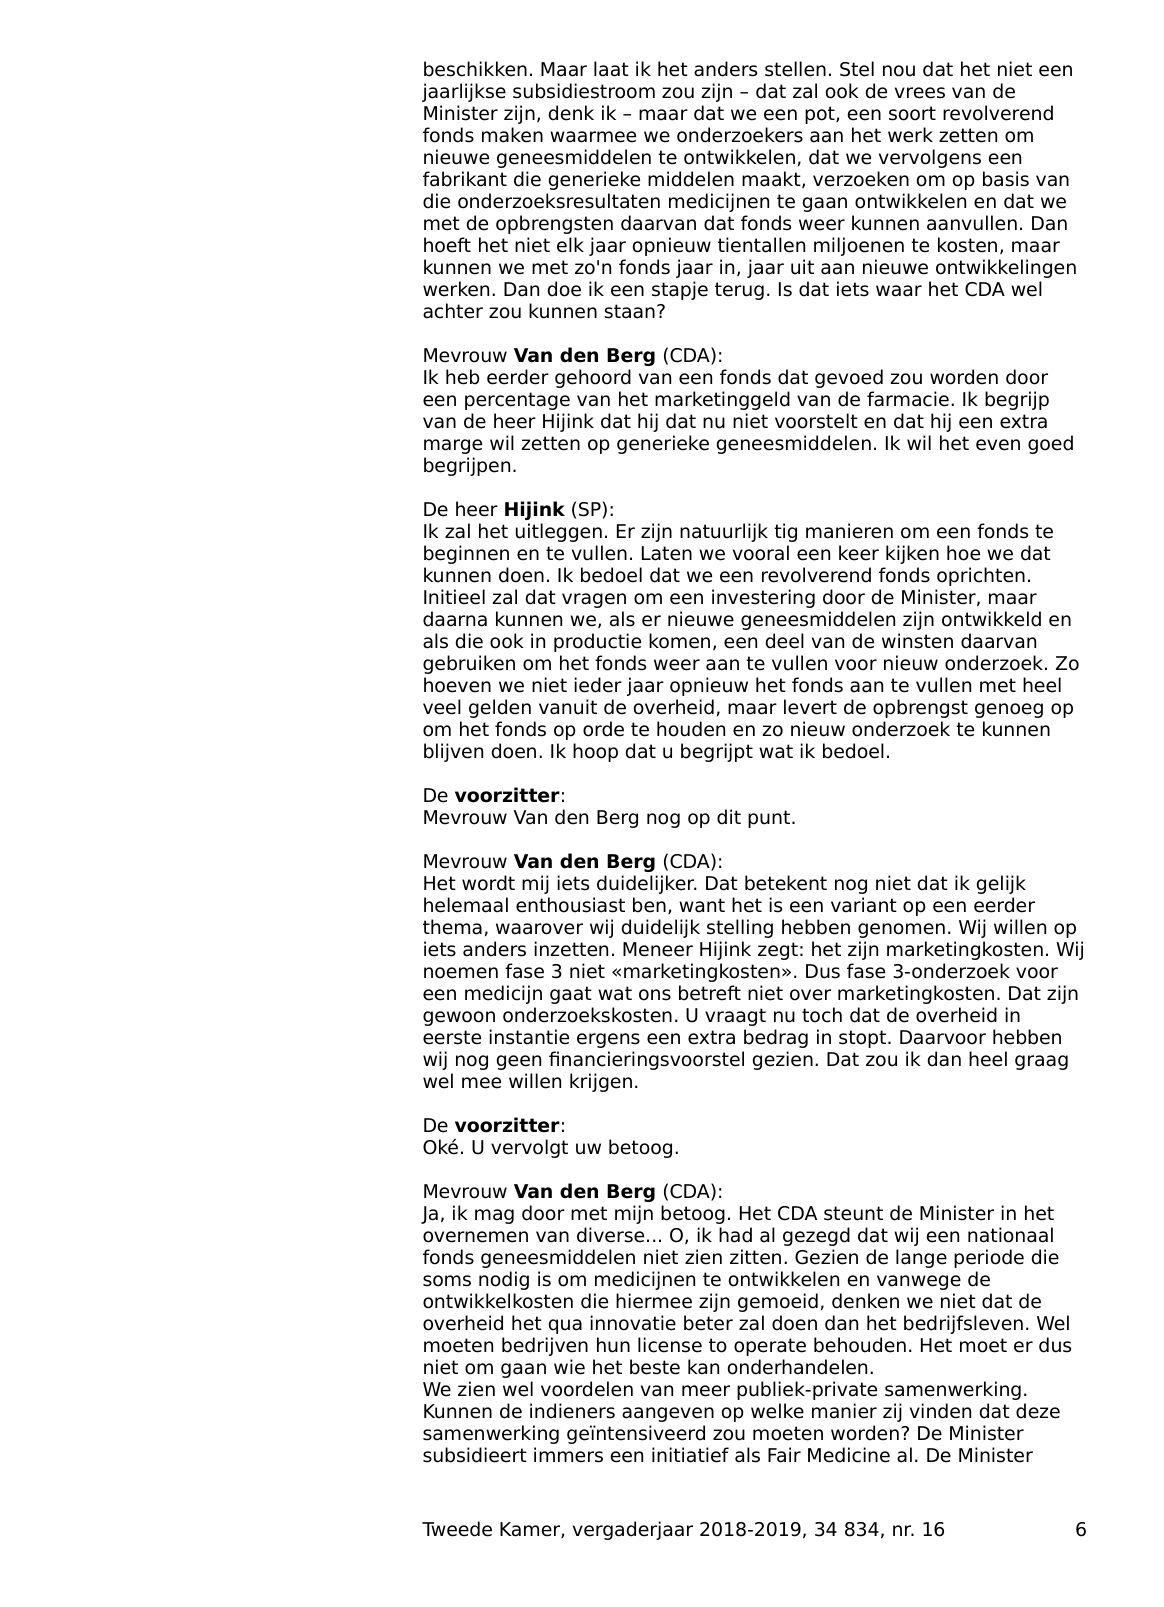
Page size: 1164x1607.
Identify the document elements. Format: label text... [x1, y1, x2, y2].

text beschikken. Maar laat ik het anders stellen. Stel nou dat het niet een jaarlijkse subsidiestroom zou zijn – dat zal ook de vrees van de Minister zijn, denk ik – maar dat we een pot, een soort revolverend fonds maken waarmee we onderzoekers aan het werk zetten om nieuwe geneesmiddelen te ontwikkelen, dat we vervolgens een fabrikant die generieke middelen maakt, verzoeken om op basis van die onderzoeksresultaten medicijnen te gaan ontwikkelen en dat we met de opbrengsten daarvan dat fonds weer kunnen aanvullen. Dan hoeft het niet elk jaar opnieuw tientallen miljoenen te kosten, maar kunnen we met zo'n fonds jaar in, jaar uit aan nieuwe ontwikkelingen werken. Dan doe ik een stapje terug. Is dat iets waar het CDA wel achter zou kunnen staan? [422, 59, 1087, 323]
text Ik heb eerder gehoord van een fonds dat gevoed zou worden door een percentage van het marketinggeld van de farmacie. Ik begrijp van de heer Hijink dat hij dat nu niet voorstelt en dat hij een extra marge wil zetten op generieke geneesmiddelen. Ik wil het even goed begrijpen. [422, 367, 1087, 477]
text Ik zal het uitleggen. Er zijn natuurlijk tig manieren om een fonds te beginnen en te vullen. Laten we vooral een keer kijken hoe we dat kunnen doen. Ik bedoel dat we een revolverend fonds oprichten. Initieel zal dat vragen om een investering door de Minister, maar daarna kunnen we, als er nieuwe geneesmiddelen zijn ontwikkeld en als die ook in productie komen, een deel van de winsten daarvan gebruiken om het fonds weer aan te vullen voor nieuw onderzoek. Zo hoeven we niet ieder jaar opnieuw het fonds aan te vullen met heel veel gelden vanuit de overheid, maar levert de opbrengst genoeg op om het fonds op orde te houden en zo nieuw onderzoek te kunnen blijven doen. Ik hoop dat u begrijpt wat ik bedoel. [422, 521, 1087, 763]
text Oké. U vervolgt uw betoog. [422, 1137, 1087, 1159]
text Mevrouw Van den Berg (CDA): [422, 345, 1087, 367]
text De heer Hijink (SP): [422, 499, 1087, 521]
text De voorzitter: [422, 785, 1087, 807]
text Mevrouw Van den Berg nog op dit punt. [422, 807, 1087, 829]
text Het wordt mij iets duidelijker. Dat betekent nog niet dat ik gelijk helemaal enthousiast ben, want het is een variant op een eerder thema, waarover wij duidelijk stelling hebben genomen. Wij willen op iets anders inzetten. Meneer Hijink zegt: het zijn marketingkosten. Wij noemen fase 3 niet «marketingkosten». Dus fase 3-onderzoek voor een medicijn gaat wat ons betreft niet over marketingkosten. Dat zijn gewoon onderzoekskosten. U vraagt nu toch dat de overheid in eerste instantie ergens een extra bedrag in stopt. Daarvoor hebben wij nog geen financieringsvoorstel gezien. Dat zou ik dan heel graag wel mee willen krijgen. [422, 873, 1087, 1093]
text Mevrouw Van den Berg (CDA): [422, 851, 1087, 873]
text Ja, ik mag door met mijn betoog. Het CDA steunt de Minister in het overnemen van diverse... O, ik had al gezegd dat wij een nationaal fonds geneesmiddelen niet zien zitten. Gezien de lange periode die soms nodig is om medicijnen te ontwikkelen en vanwege de ontwikkelkosten die hiermee zijn gemoeid, denken we niet dat de overheid het qua innovatie beter zal doen dan het bedrijfsleven. Wel moeten bedrijven hun license to operate behouden. Het moet er dus niet om gaan wie het beste kan onderhandelen. [422, 1203, 1087, 1379]
text We zien wel voordelen van meer publiek-private samenwerking. Kunnen de indieners aangeven op welke manier zij vinden dat deze samenwerking geïntensiveerd zou moeten worden? De Minister subsidieert immers een initiatief als Fair Medicine al. De Minister [422, 1379, 1087, 1467]
text Mevrouw Van den Berg (CDA): [422, 1181, 1087, 1203]
text De voorzitter: [422, 1115, 1087, 1137]
